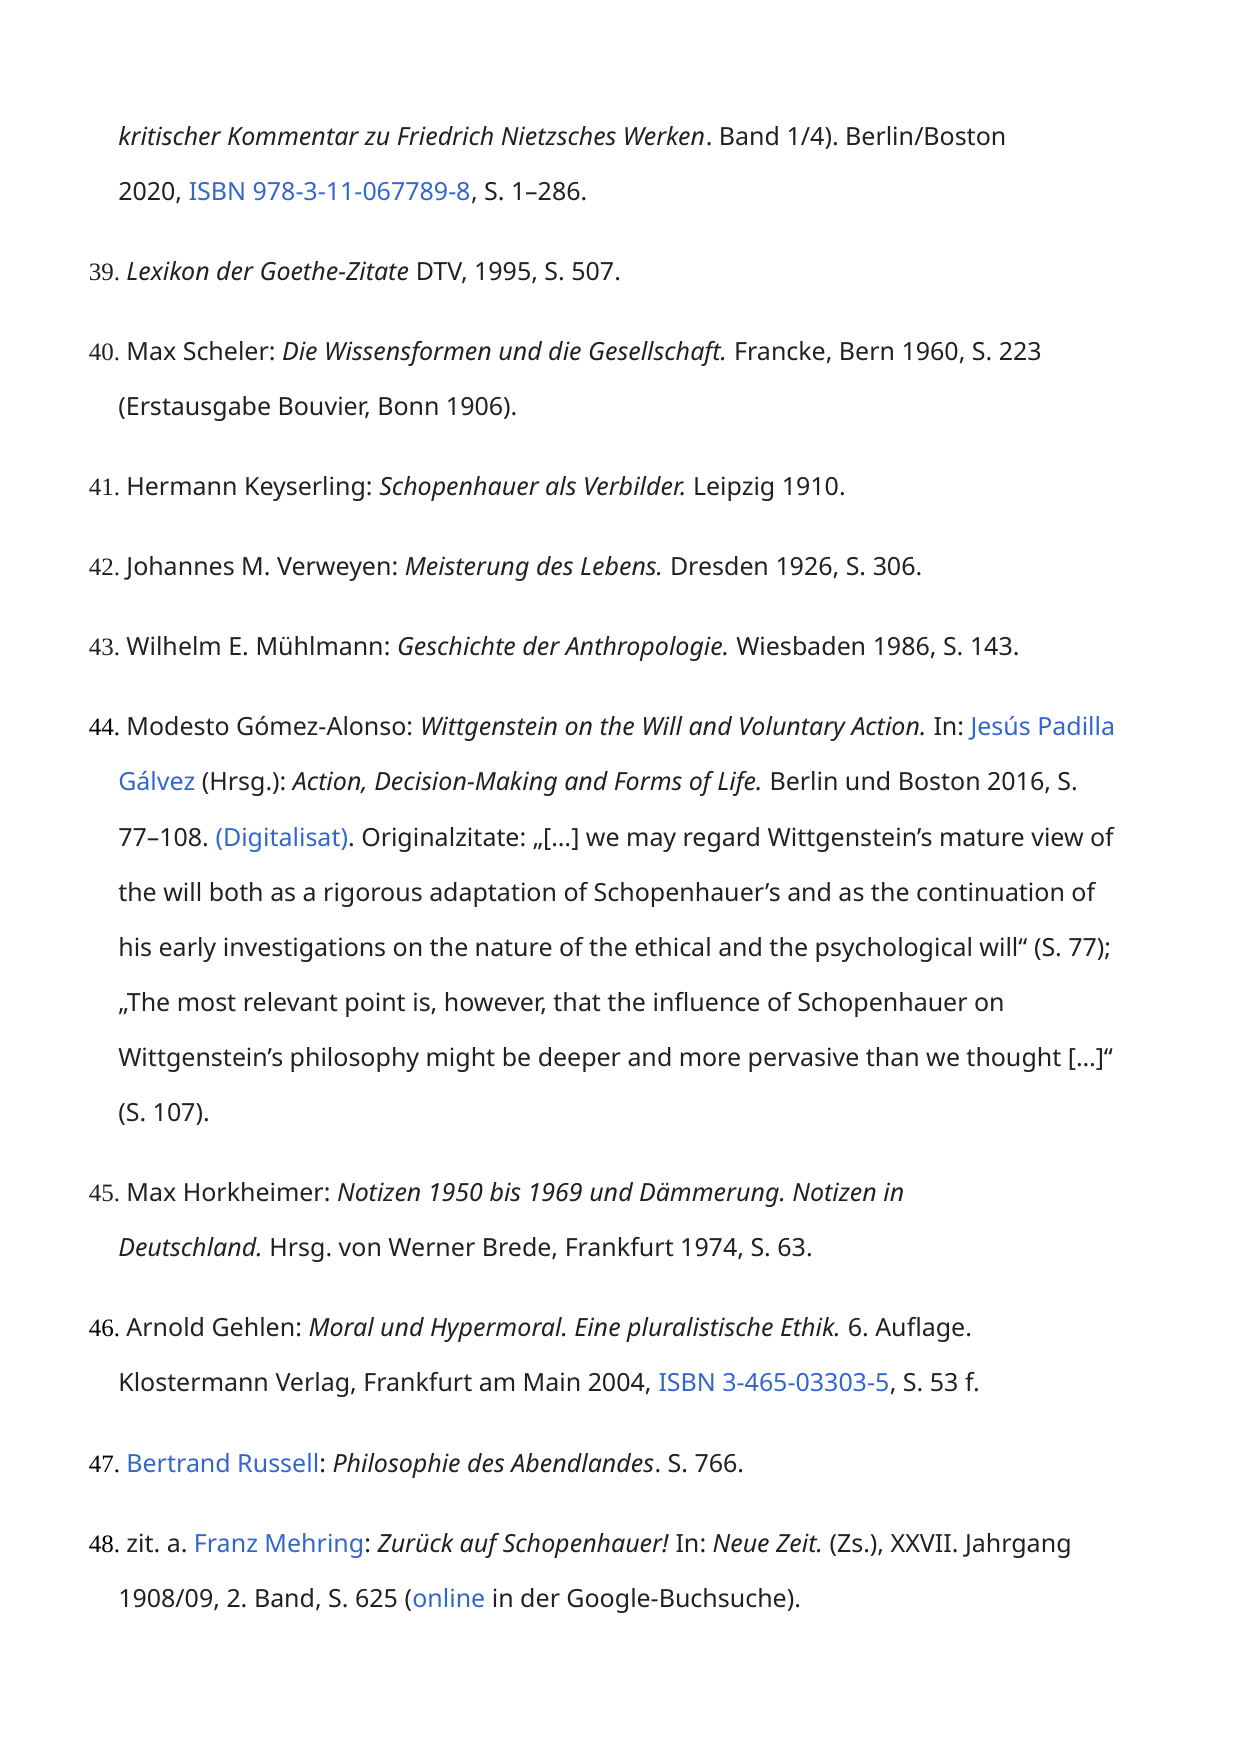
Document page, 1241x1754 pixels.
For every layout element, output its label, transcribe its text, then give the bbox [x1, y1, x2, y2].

list Johannes M. Verweyen: Meisterung des Lebens. Dresden 1926, S. 306. [118, 549, 1122, 583]
list Hermann Keyserling: Schopenhauer als Verbilder. Leipzig 1910. [118, 469, 1122, 503]
list Max Horkheimer: Notizen 1950 bis 1969 und Dämmerung. Notizen in Deutschland. Hrsg. von Werner Brede, Frankfurt 1974, S. 63. [118, 1175, 1122, 1264]
list Bertrand Russell: Philosophie des Abendlandes. S. 766. [118, 1445, 1122, 1479]
list Arnold Gehlen: Moral und Hypermoral. Eine pluralistische Ethik. 6. Auflage. Klostermann Verlag, Frankfurt am Main 2004, ISBN 3-465-03303-5, S. 53 f. [118, 1310, 1122, 1399]
list zit. a. Franz Mehring: Zurück auf Schopenhauer! In: Neue Zeit. (Zs.), XXVII. Jahrgang 1908/09, 2. Band, S. 625 (online in der Google-Buchsuche). [118, 1525, 1122, 1614]
list kritischer Kommentar zu Friedrich Nietzsches Werken. Band 1/4). Berlin/Boston 2020, ISBN 978-3-11-067789-8, S. 1–286. [118, 118, 1122, 207]
list Wilhelm E. Mühlmann: Geschichte der Anthropologie. Wiesbaden 1986, S. 143. [118, 629, 1122, 663]
list Max Scheler: Die Wissensformen und die Gesellschaft. Francke, Bern 1960, S. 223 (Erstausgabe Bouvier, Bonn 1906). [118, 333, 1122, 423]
list Modesto Gómez-Alonso: Wittgenstein on the Will and Voluntary Action. In: Jesús Padilla Gálvez (Hrsg.): Action, Decision-Making and Forms of Life. Berlin und Boston 2016, S. 77–108. (Digitalisat). Originalzitate: „[…] we may regard Wittgenstein’s mature view of the will both as a rigorous adaptation of Schopenhauer’s and as the continuation of his early investigations on the nature of the ethical and the psychological will“ (S. 77); „The most relevant point is, however, that the influence of Schopenhauer on Wittgenstein’s philosophy might be deeper and more pervasive than we thought […]“ (S. 107). [118, 709, 1122, 1129]
list Lexikon der Goethe-Zitate DTV, 1995, S. 507. [118, 253, 1122, 287]
